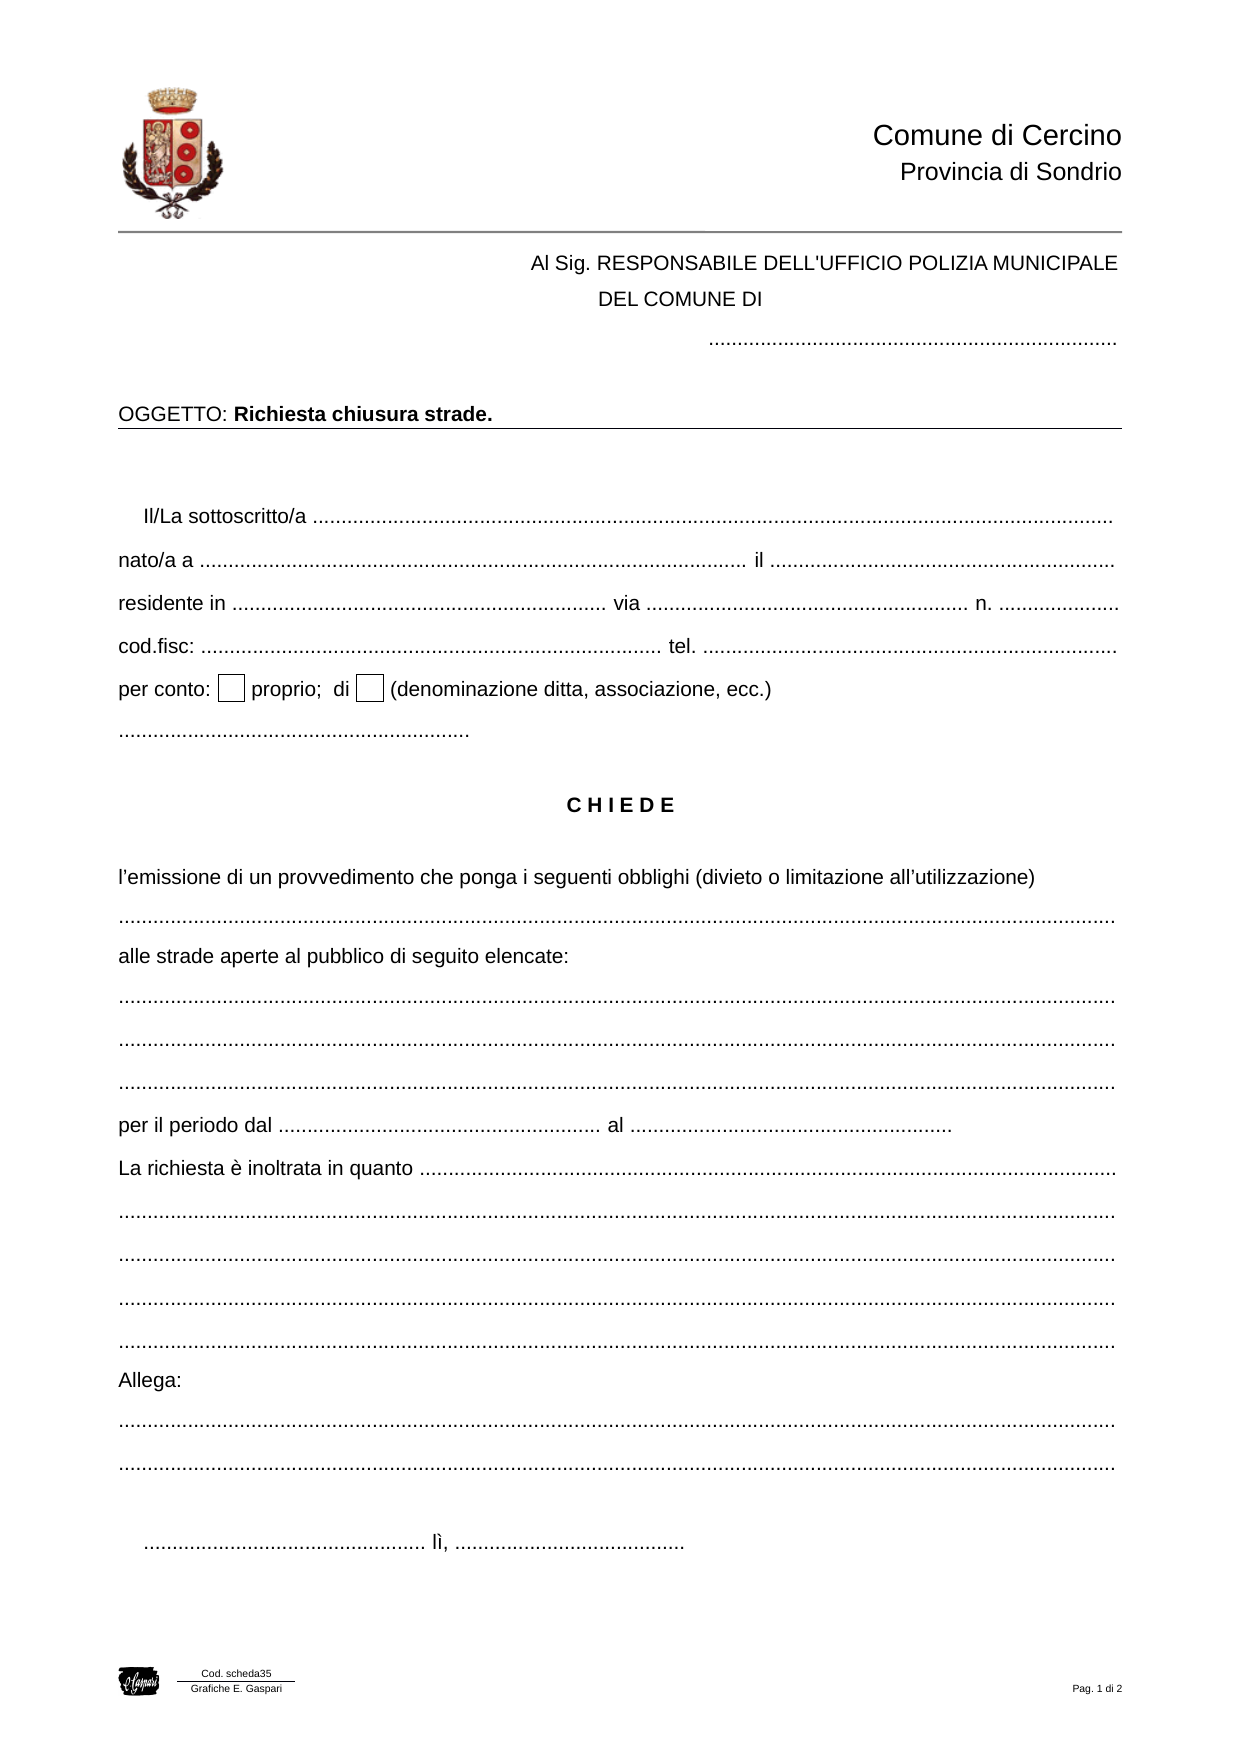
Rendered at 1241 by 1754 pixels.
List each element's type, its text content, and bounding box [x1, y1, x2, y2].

text ................................................. lì, ........................................ [143, 1526, 1122, 1555]
text ............................................................................................................................................................................. [118, 1195, 1122, 1224]
text ............................................................................................................................................................................. [118, 1238, 1122, 1267]
picture [122, 87, 224, 219]
text ............................................................................................................................................................................. [118, 1023, 1122, 1052]
text ............................................................................................................................................................................. [118, 980, 1122, 1008]
text Provincia di Sondrio [224, 157, 1122, 185]
picture [118, 1666, 160, 1696]
text ............................................................................................................................................................................. [118, 1325, 1122, 1353]
text ............................................................................................................................................................................. [118, 1404, 1122, 1432]
text ............................................................................................................................................................................. [118, 1066, 1122, 1095]
text Al Sig. RESPONSABILE DELL'UFFICIO POLIZIA MUNICIPALE [531, 251, 1122, 274]
text cod.fisc: ................................................................................ tel. ........................................................................ [118, 630, 1122, 659]
text ............................................................................................................................................................................. [118, 1447, 1122, 1476]
text nato/a a ............................................................................................... il ............................................................ [118, 544, 1122, 572]
text alle strade aperte al pubblico di seguito elencate: [118, 944, 1122, 968]
text C H I E D E [118, 793, 1122, 817]
text residente in ................................................................. via ........................................................ n. ..................... [118, 587, 1122, 616]
text per il periodo dal ........................................................ al ........................................................ [118, 1109, 1122, 1138]
text per conto: proprio; di (denominazione ditta, associazione, ecc.) ............................................................. [118, 673, 1122, 742]
text ............................................................................................................................................................................. [118, 1282, 1122, 1310]
text DEL COMUNE DI [598, 287, 1122, 311]
text Il/La sottoscritto/a ........................................................................................................................................... [118, 501, 1122, 529]
text La richiesta è inoltrata in quanto ......................................................................................................................... [118, 1152, 1122, 1181]
text Comune di Cercino [224, 118, 1122, 152]
text Allega: [118, 1368, 1122, 1392]
text OGGETTO: Richiesta chiusura strade. [118, 402, 1122, 428]
text ....................................................................... [708, 322, 1122, 351]
text l’emissione di un provvedimento che ponga i seguenti obblighi (divieto o limitazione all’utilizzazione) ............................................................................................................................................................................. [118, 865, 1122, 929]
